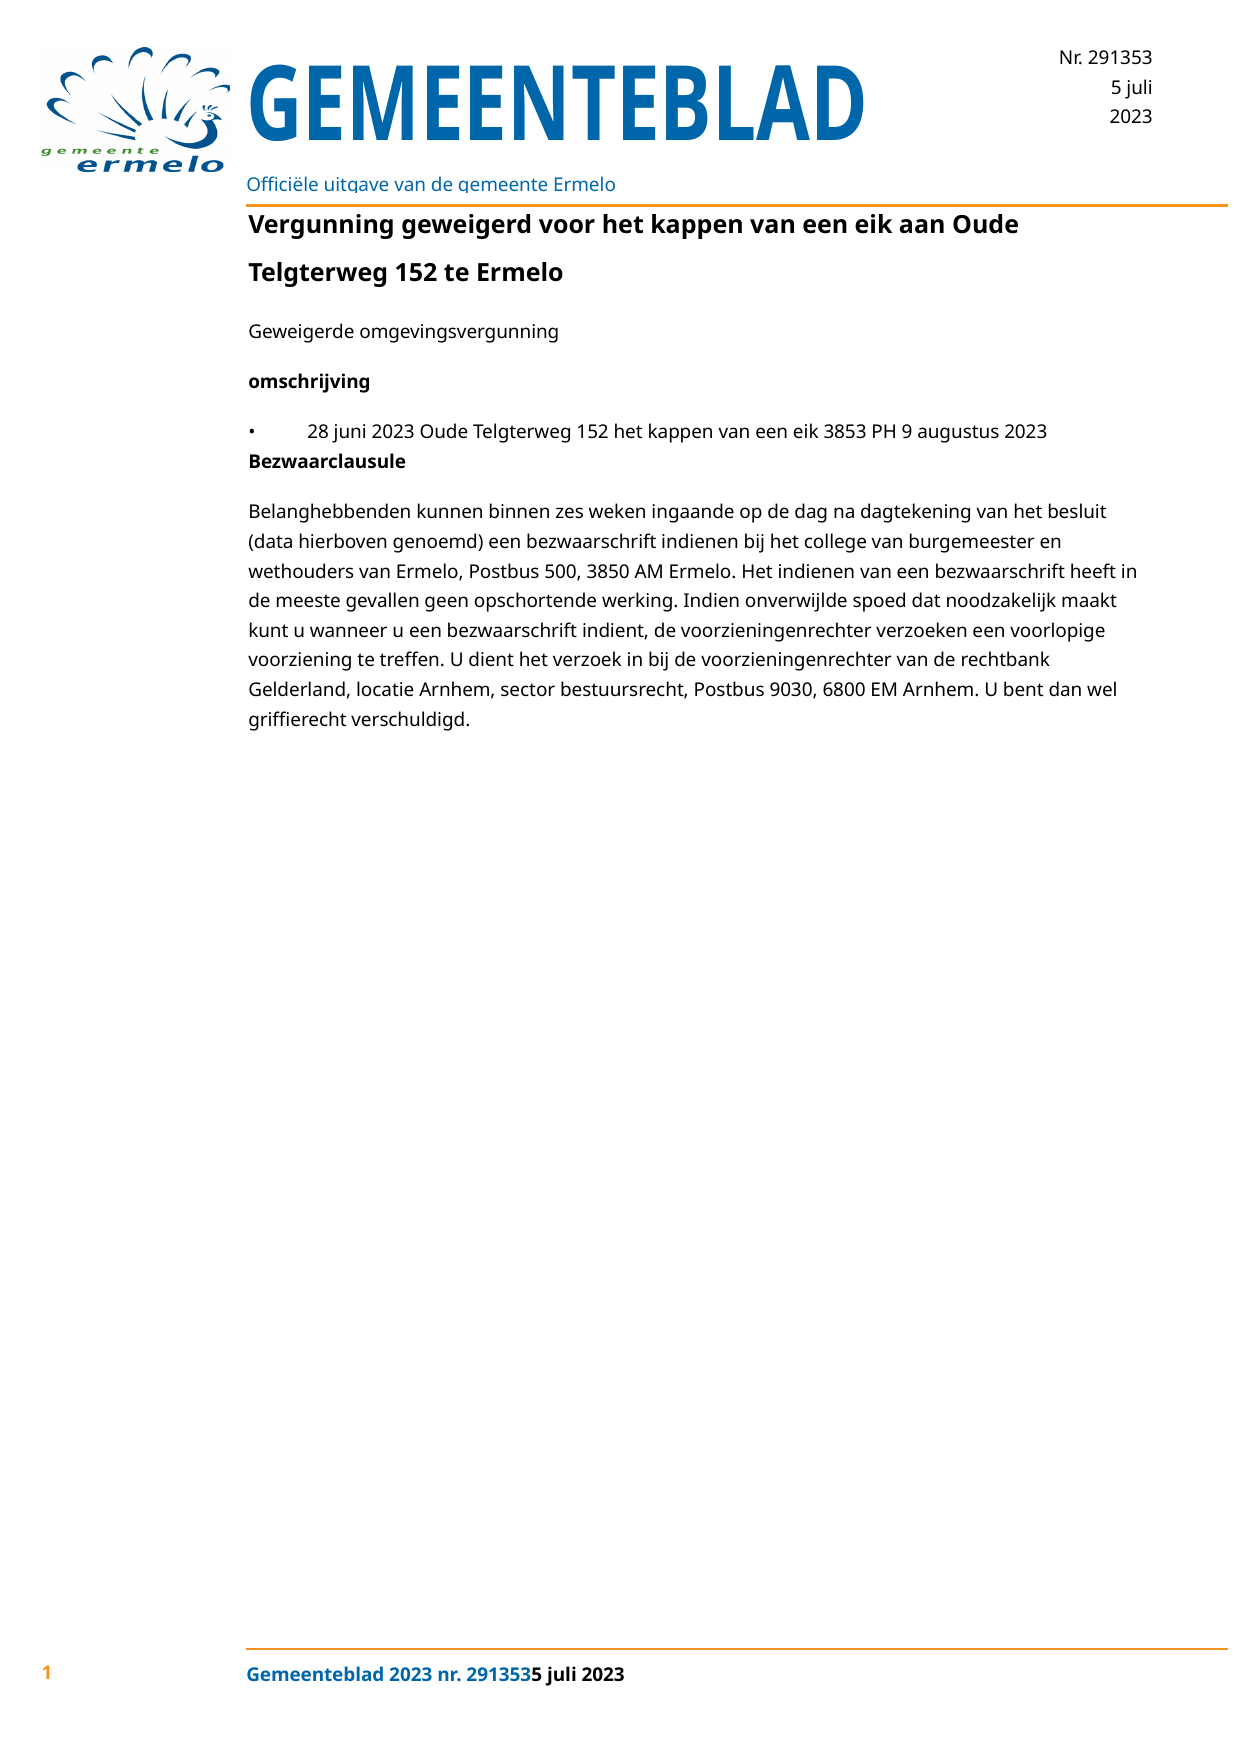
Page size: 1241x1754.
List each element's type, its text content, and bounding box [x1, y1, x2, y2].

text Geweigerde omgevingsvergunning [248, 318, 1152, 344]
text Belanghebbenden kunnen binnen zes weken ingaande op de dag na dagtekening van het besluit (data hierboven genoemd) een bezwaarschrift indienen bij het college van burgemeester en wethouders van Ermelo, Postbus 500, 3850 AM Ermelo. Het indienen van een bezwaarschrift heeft in de meeste gevallen geen opschortende werking. Indien onverwijlde spoed dat noodzakelijk maakt kunt u wanneer u een bezwaarschrift indient, de voorzieningenrechter verzoeken een voorlopige voorziening te treffen. U dient het verzoek in bij de voorzieningenrechter van de rechtbank Gelderland, locatie Arnhem, sector bestuursrecht, Postbus 9030, 6800 EM Arnhem. U bent dan wel griffierecht verschuldigd. [248, 499, 1152, 732]
text Bezwaarclausule [248, 448, 1152, 474]
text Vergunning geweigerd voor het kappen van een eik aan Oude Telgterweg 152 te Ermelo [248, 207, 1152, 288]
picture [41, 47, 231, 172]
text omschrijving [248, 368, 1152, 394]
list 28 juni 2023 Oude Telgterweg 152 het kappen van een eik 3853 PH 9 augustus 2023 [248, 419, 1152, 444]
